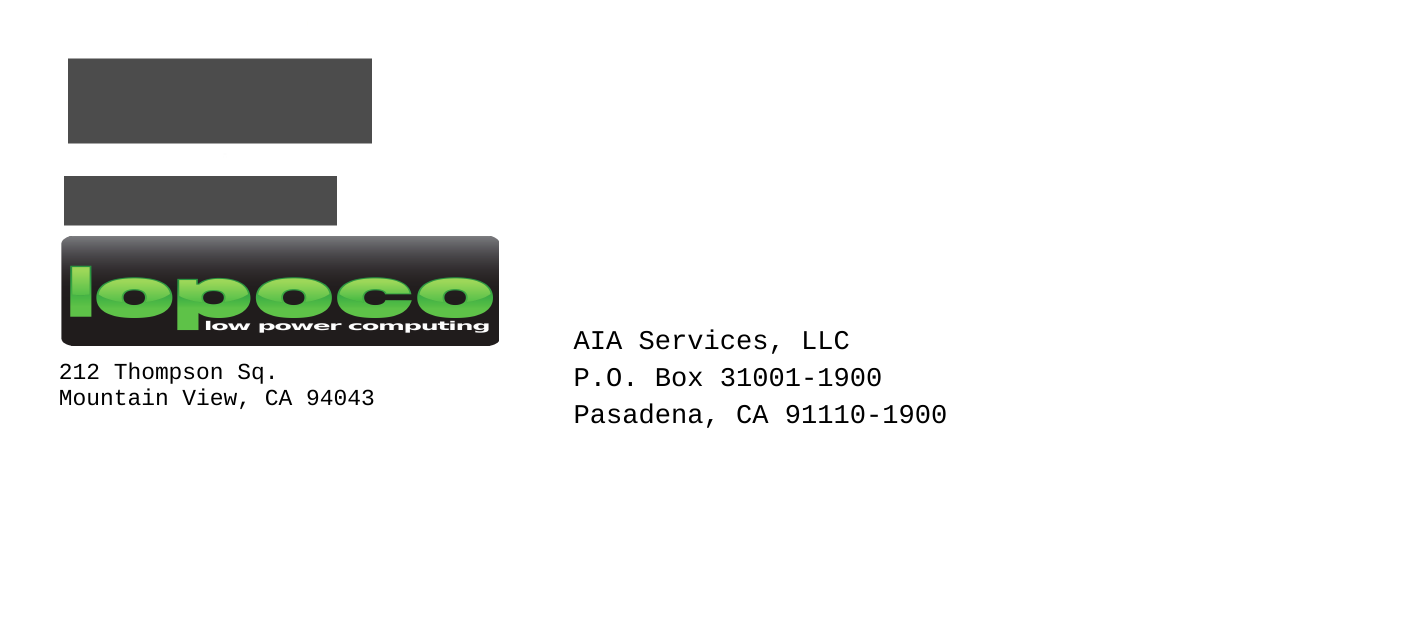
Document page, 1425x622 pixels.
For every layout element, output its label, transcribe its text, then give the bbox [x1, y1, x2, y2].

text Pasadena, CA 91110-1900 [573, 401, 1296, 431]
text P.O. Box 31001-1900 [573, 363, 1296, 394]
picture [8, 5, 398, 232]
text AIA Services, LLC [573, 327, 1296, 357]
picture [61, 236, 499, 346]
text 212 Thompson Sq. Mountain View, CA 94043 [58, 361, 450, 412]
